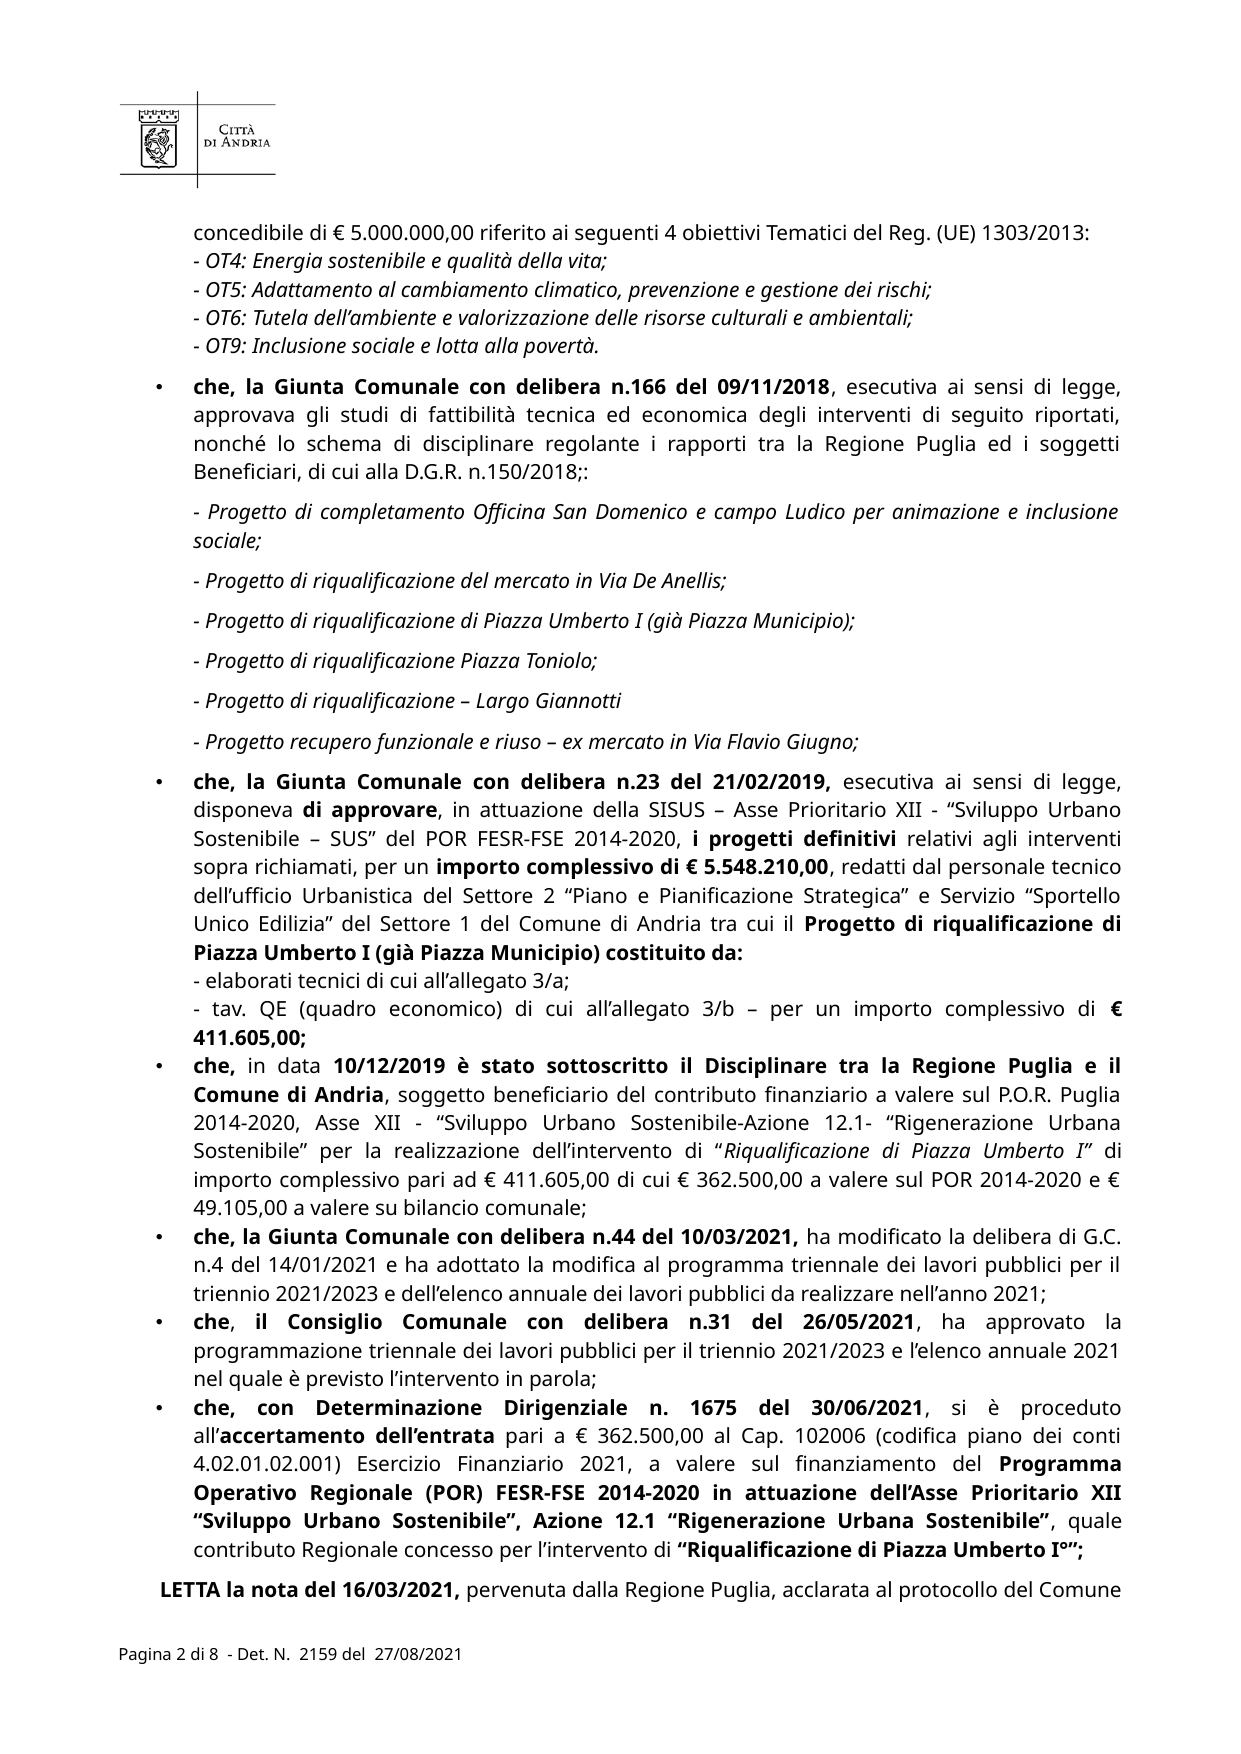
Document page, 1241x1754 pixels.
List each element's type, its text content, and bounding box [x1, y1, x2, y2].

list - OT5: Adattamento al cambiamento climatico, prevenzione e gestione dei rischi; [156, 275, 1122, 303]
list - OT9: Inclusione sociale e lotta alla povertà. [156, 332, 1122, 360]
list - Progetto di riqualificazione – Largo Giannotti [156, 687, 1122, 715]
list che, in data 10/12/2019 è stato sottoscritto il Disciplinare tra la Regione Puglia e il Comune di Andria, soggetto beneficiario del contributo finanziario a valere sul P.O.R. Puglia 2014-2020, Asse XII - “Sviluppo Urbano Sostenibile-Azione 12.1- “Rigenerazione Urbana Sostenibile” per la realizzazione dell’intervento di “Riqualificazione di Piazza Umberto I” di importo complessivo pari ad € 411.605,00 di cui € 362.500,00 a valere sul POR 2014-2020 e € 49.105,00 a valere su bilancio comunale; [156, 1051, 1122, 1222]
list - OT4: Energia sostenibile e qualità della vita; [156, 246, 1122, 275]
list - tav. QE (quadro economico) di cui all’allegato 3/b – per un importo complessivo di € 411.605,00; [156, 994, 1122, 1051]
list - Progetto di completamento Officina San Domenico e campo Ludico per animazione e inclusione sociale; [156, 497, 1122, 554]
list che, la Giunta Comunale con delibera n.166 del 09/11/2018, esecutiva ai sensi di legge, approvava gli studi di fattibilità tecnica ed economica degli interventi di seguito riportati, nonché lo schema di disciplinare regolante i rapporti tra la Regione Puglia ed i soggetti Beneficiari, di cui alla D.G.R. n.150/2018;: [156, 372, 1122, 486]
list che, con Determinazione Dirigenziale n. 1675 del 30/06/2021, si è proceduto all’accertamento dell’entrata pari a € 362.500,00 al Cap. 102006 (codifica piano dei conti 4.02.01.02.001) Esercizio Finanziario 2021, a valere sul finanziamento del Programma Operativo Regionale (POR) FESR-FSE 2014-2020 in attuazione dell’Asse Prioritario XII “Sviluppo Urbano Sostenibile”, Azione 12.1 “Rigenerazione Urbana Sostenibile”, quale contributo Regionale concesso per l’intervento di “Riqualificazione di Piazza Umberto I°”; [156, 1393, 1122, 1563]
list - OT6: Tutela dell’ambiente e valorizzazione delle risorse culturali e ambientali; [156, 303, 1122, 332]
list che, la Giunta Comunale con delibera n.44 del 10/03/2021, ha modificato la delibera di G.C. n.4 del 14/01/2021 e ha adottato la modifica al programma triennale dei lavori pubblici per il triennio 2021/2023 e dell’elenco annuale dei lavori pubblici da realizzare nell’anno 2021; [156, 1222, 1122, 1307]
list che, il Consiglio Comunale con delibera n.31 del 26/05/2021, ha approvato la programmazione triennale dei lavori pubblici per il triennio 2021/2023 e l’elenco annuale 2021 nel quale è previsto l’intervento in parola; [156, 1307, 1122, 1393]
list - Progetto di riqualificazione Piazza Toniolo; [156, 646, 1122, 675]
list che, la Giunta Comunale con delibera n.23 del 21/02/2019, esecutiva ai sensi di legge, disponeva di approvare, in attuazione della SISUS – Asse Prioritario XII - “Sviluppo Urbano Sostenibile – SUS” del POR FESR-FSE 2014-2020, i progetti definitivi relativi agli interventi sopra richiamati, per un importo complessivo di € 5.548.210,00, redatti dal personale tecnico dell’ufficio Urbanistica del Settore 2 “Piano e Pianificazione Strategica” e Servizio “Sportello Unico Edilizia” del Settore 1 del Comune di Andria tra cui il Progetto di riqualificazione di Piazza Umberto I (già Piazza Municipio) costituito da: [156, 767, 1122, 966]
list LETTA la nota del 16/03/2021, pervenuta dalla Regione Puglia, acclarata al protocollo del Comune [124, 1575, 1122, 1603]
list - elaborati tecnici di cui all’allegato 3/a; [156, 966, 1122, 994]
list - Progetto di riqualificazione del mercato in Via De Anellis; [156, 566, 1122, 594]
list concedibile di € 5.000.000,00 riferito ai seguenti 4 obiettivi Tematici del Reg. (UE) 1303/2013: [156, 218, 1122, 246]
list - Progetto di riqualificazione di Piazza Umberto I (già Piazza Municipio); [156, 606, 1122, 634]
list - Progetto recupero funzionale e riuso – ex mercato in Via Flavio Giugno; [156, 727, 1122, 755]
picture [118, 88, 276, 189]
